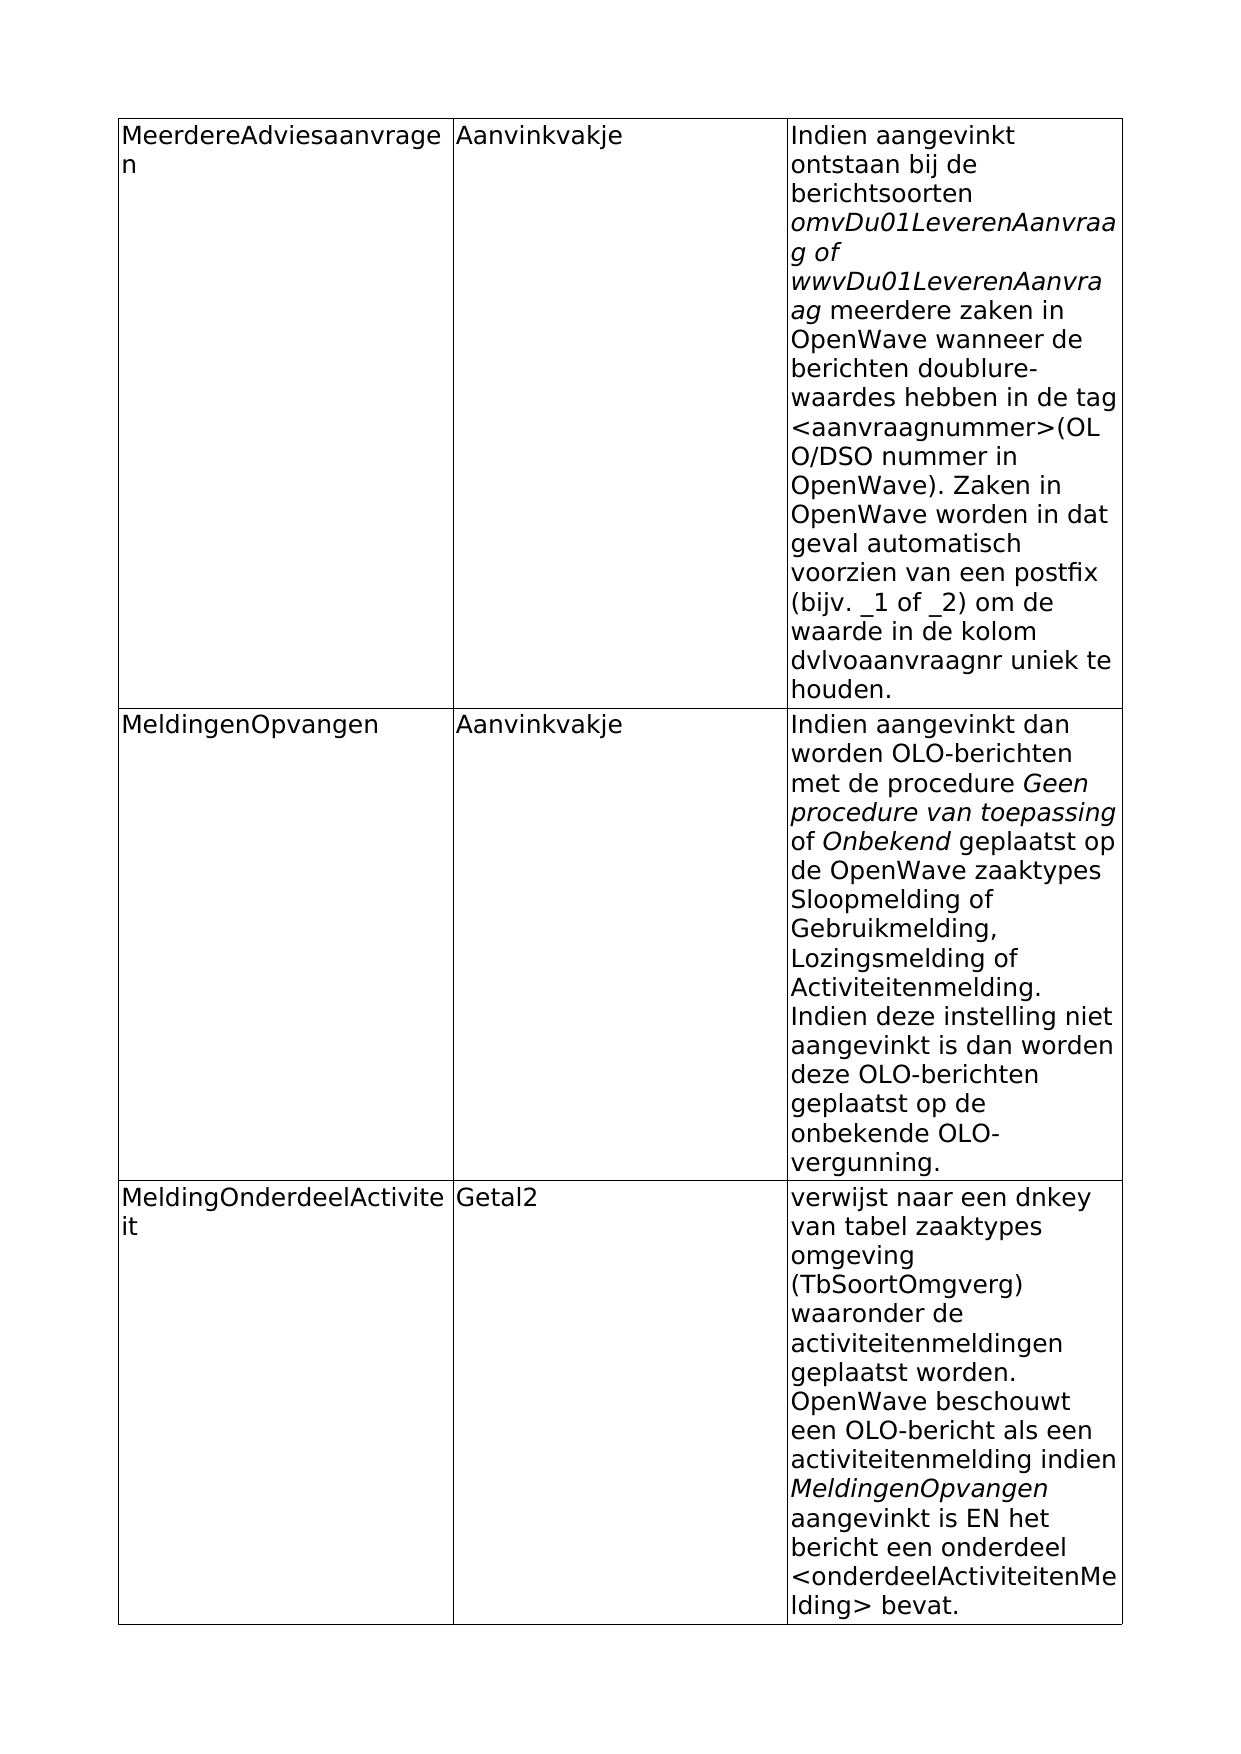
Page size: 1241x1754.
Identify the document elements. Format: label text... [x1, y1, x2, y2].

table_cell MeerdereAdviesaanvragen [119, 119, 453, 707]
table_cell Getal2 [454, 1181, 787, 1623]
table_cell verwijst naar een dnkey van tabel zaaktypes omgeving (TbSoortOmgverg) waaronder de activiteitenmeldingen geplaatst worden. OpenWave beschouwt een OLO-bericht als een activiteitenmelding indien MeldingenOpvangen aangevinkt is EN het bericht een onderdeel <onderdeelActiviteitenMelding> bevat. [788, 1181, 1122, 1623]
table_cell Aanvinkvakje [454, 119, 787, 707]
table_cell Indien aangevinkt dan worden OLO-berichten met de procedure Geen procedure van toepassing of Onbekend geplaatst op de OpenWave zaaktypes Sloopmelding of Gebruikmelding, Lozingsmelding of Activiteitenmelding. Indien deze instelling niet aangevinkt is dan worden deze OLO-berichten geplaatst op de onbekende OLO-vergunning. [788, 709, 1122, 1180]
table_cell MeldingenOpvangen [119, 709, 453, 1180]
table_cell Indien aangevinkt ontstaan bij de berichtsoorten omvDu01LeverenAanvraag of wwvDu01LeverenAanvraag meerdere zaken in OpenWave wanneer de berichten doublure-waardes hebben in de tag <aanvraagnummer>(OLO/DSO nummer in OpenWave). Zaken in OpenWave worden in dat geval automatisch voorzien van een postfix (bijv. _1 of _2) om de waarde in de kolom dvlvoaanvraagnr uniek te houden. [788, 119, 1122, 707]
table_cell Aanvinkvakje [454, 709, 787, 1180]
table_cell MeldingOnderdeelActiviteit [119, 1181, 453, 1623]
